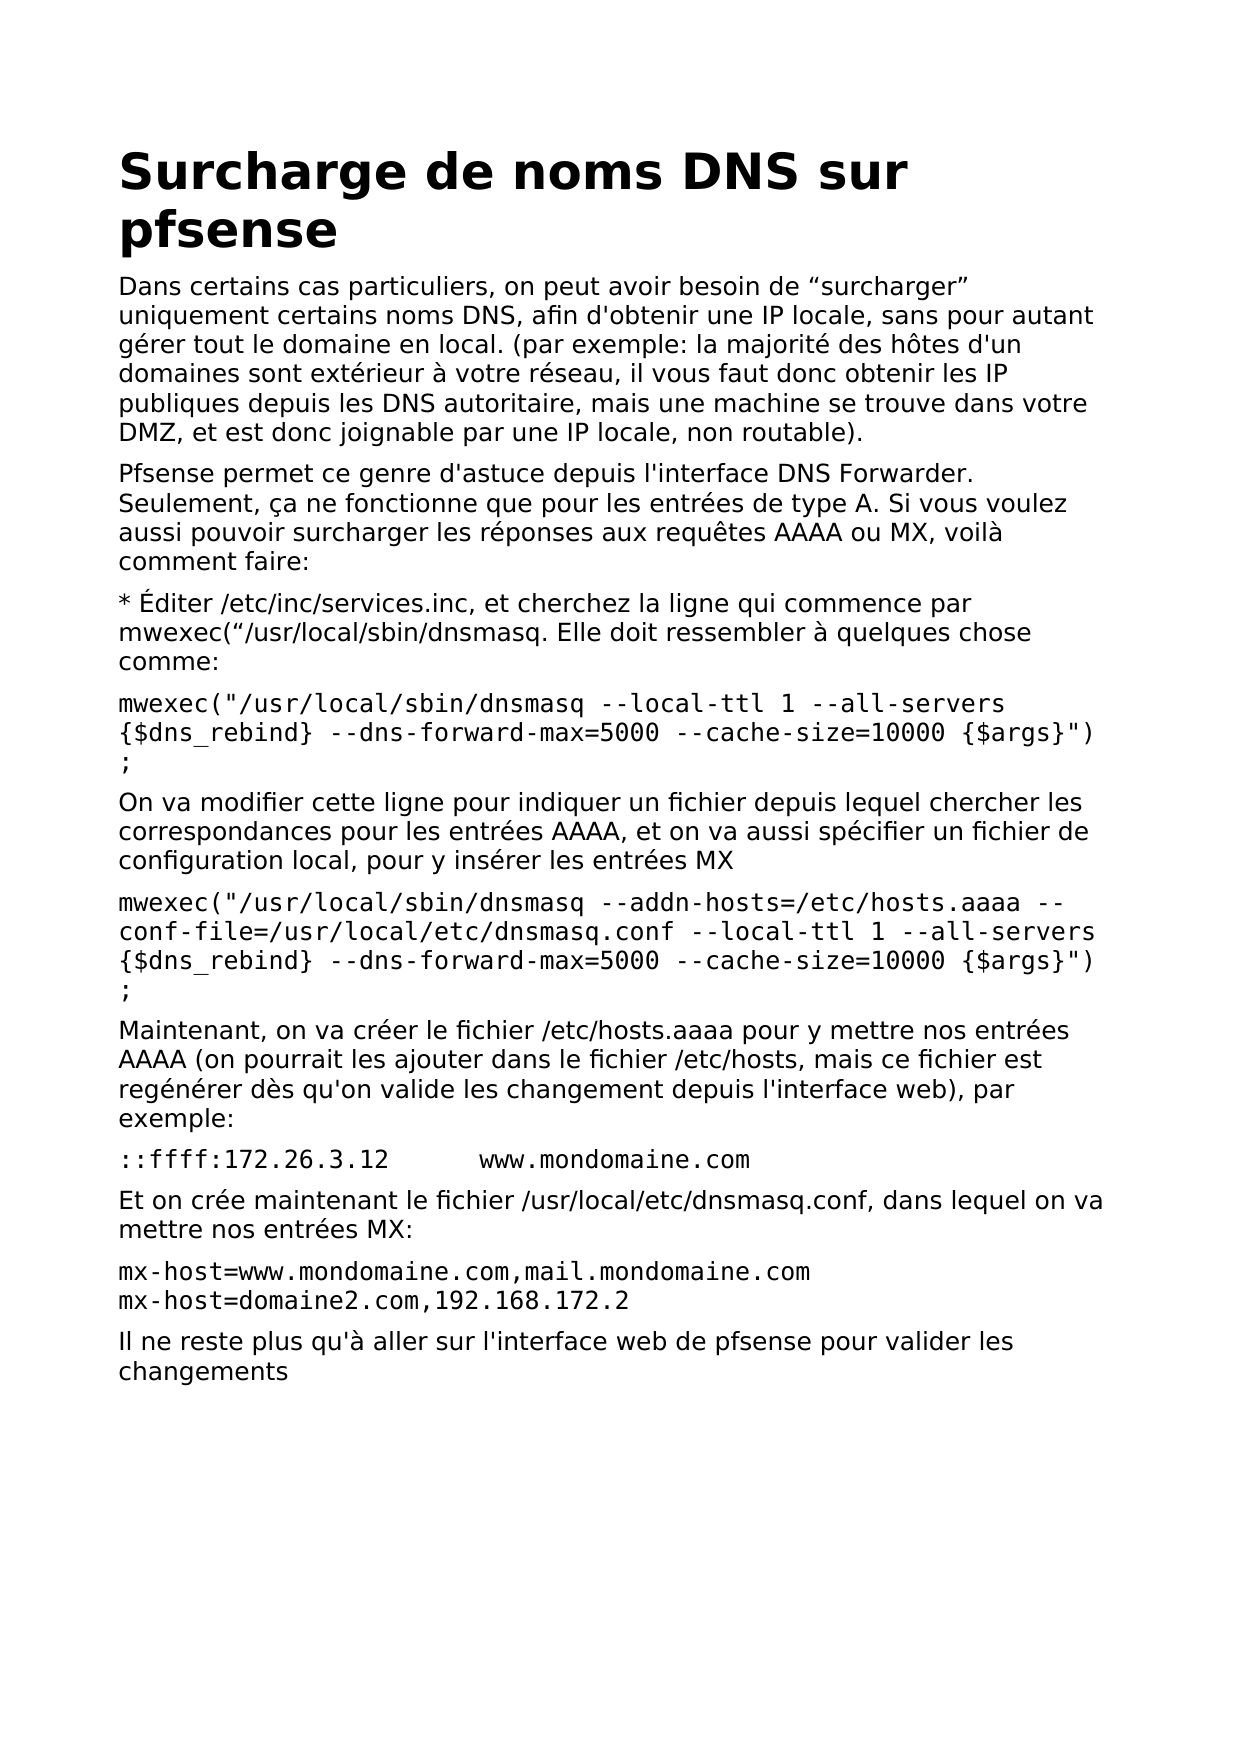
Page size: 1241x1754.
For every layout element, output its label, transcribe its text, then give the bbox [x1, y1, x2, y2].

text * Éditer /etc/inc/services.inc, et cherchez la ligne qui commence par mwexec(“/usr/local/sbin/dnsmasq. Elle doit ressembler à quelques chose comme: [118, 589, 1122, 676]
text mwexec("/usr/local/sbin/dnsmasq --local-ttl 1 --all-servers {$dns_rebind} --dns-forward-max=5000 --cache-size=10000 {$args}") ; [118, 689, 1122, 776]
text Dans certains cas particuliers, on peut avoir besoin de “surcharger” uniquement certains noms DNS, afin d'obtenir une IP locale, sans pour autant gérer tout le domaine en local. (par exemple: la majorité des hôtes d'un domaines sont extérieur à votre réseau, il vous faut donc obtenir les IP publiques depuis les DNS autoritaire, mais une machine se trouve dans votre DMZ, et est donc joignable par une IP locale, non routable). [118, 272, 1122, 447]
text ::ffff:172.26.3.12 www.mondomaine.com [118, 1146, 1122, 1175]
text Il ne reste plus qu'à aller sur l'interface web de pfsense pour valider les changements [118, 1327, 1122, 1386]
subtitle Surcharge de noms DNS sur pfsense [118, 143, 1122, 259]
text On va modifier cette ligne pour indiquer un fichier depuis lequel chercher les correspondances pour les entrées AAAA, et on va aussi spécifier un fichier de configuration local, pour y insérer les entrées MX [118, 788, 1122, 876]
text Et on crée maintenant le fichier /usr/local/etc/dnsmasq.conf, dans lequel on va mettre nos entrées MX: [118, 1187, 1122, 1245]
text Maintenant, on va créer le fichier /etc/hosts.aaaa pour y mettre nos entrées AAAA (on pourrait les ajouter dans le fichier /etc/hosts, mais ce fichier est regénérer dès qu'on valide les changement depuis l'interface web), par exemple: [118, 1016, 1122, 1133]
text mwexec("/usr/local/sbin/dnsmasq --addn-hosts=/etc/hosts.aaaa --conf-file=/usr/local/etc/dnsmasq.conf --local-ttl 1 --all-servers {$dns_rebind} --dns-forward-max=5000 --cache-size=10000 {$args}") ; [118, 888, 1122, 1005]
text Pfsense permet ce genre d'astuce depuis l'interface DNS Forwarder. Seulement, ça ne fonctionne que pour les entrées de type A. Si vous voulez aussi pouvoir surcharger les réponses aux requêtes AAAA ou MX, voilà comment faire: [118, 459, 1122, 576]
text mx-host=www.mondomaine.com,mail.mondomaine.com mx-host=domaine2.com,192.168.172.2 [118, 1257, 1122, 1316]
